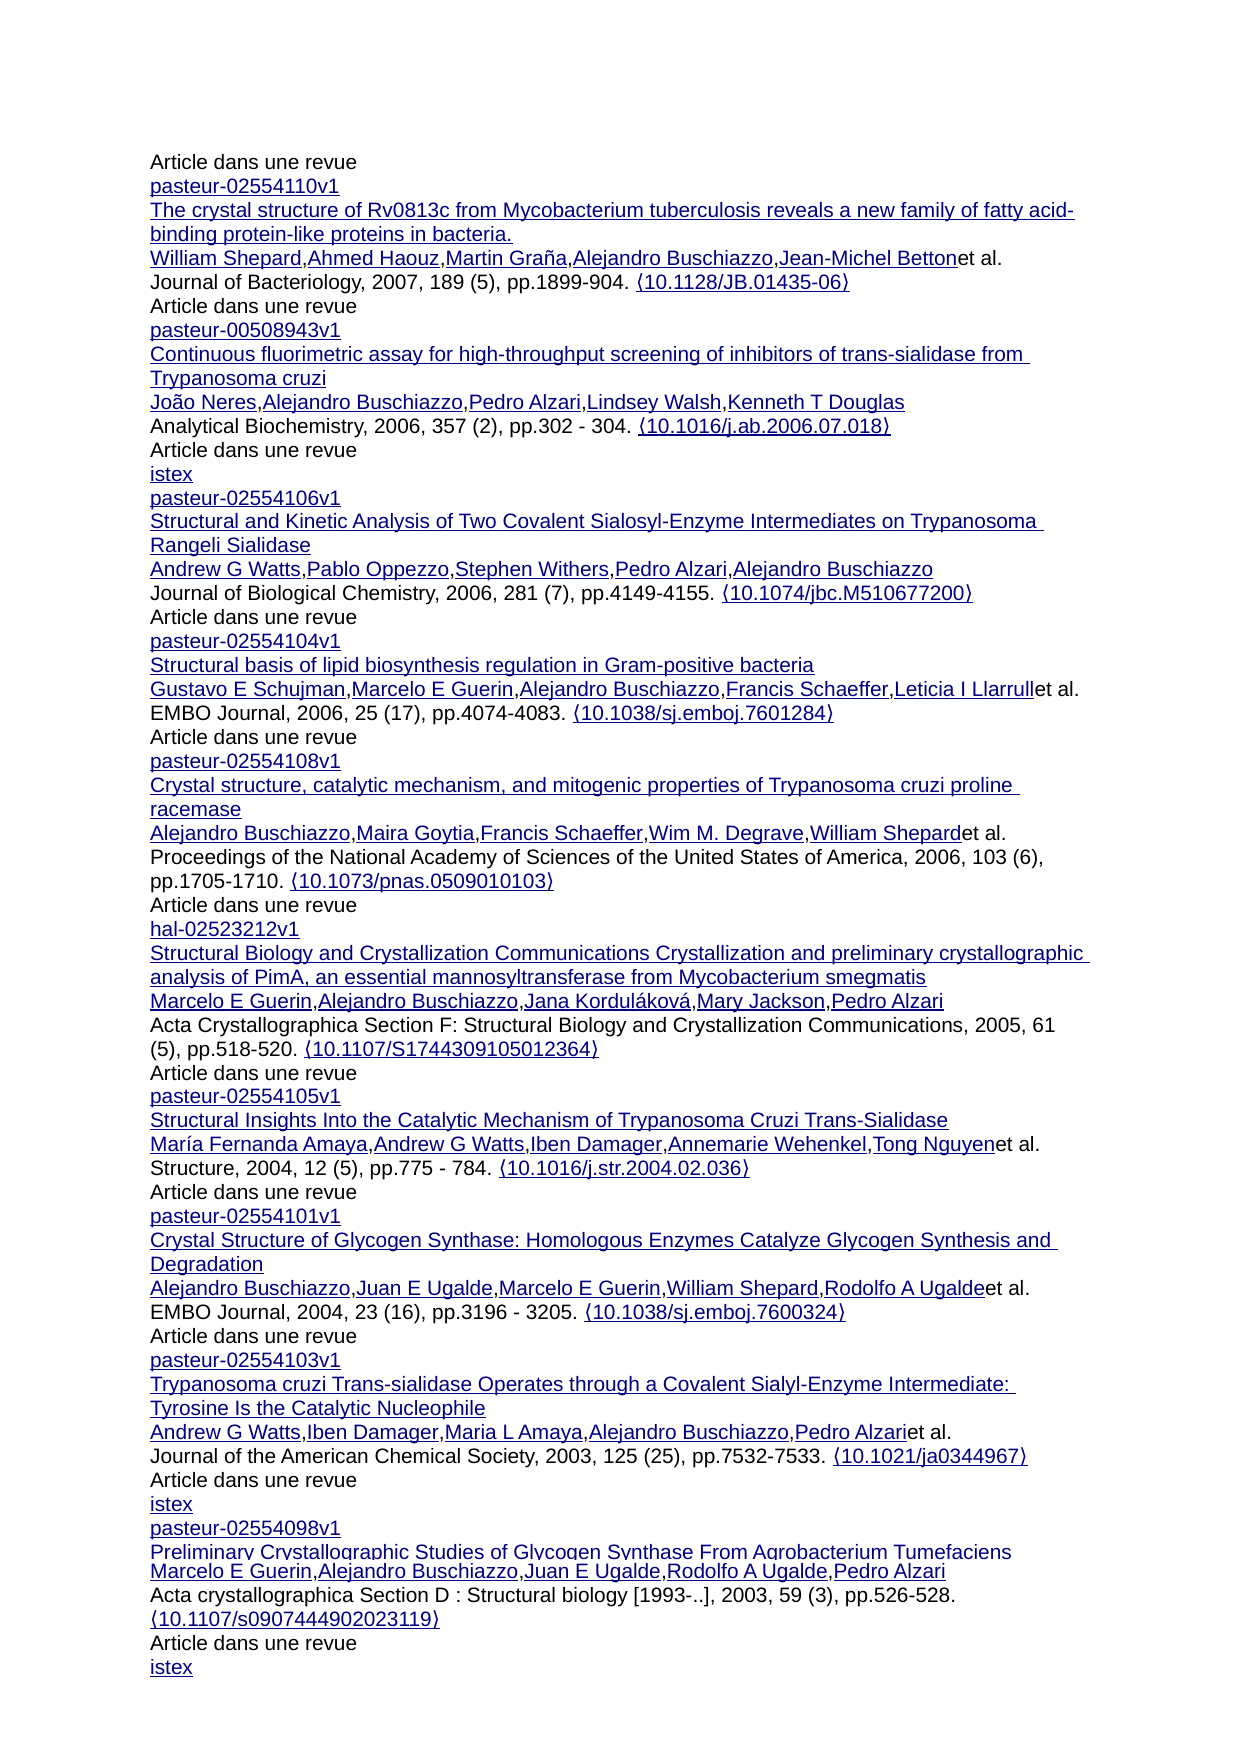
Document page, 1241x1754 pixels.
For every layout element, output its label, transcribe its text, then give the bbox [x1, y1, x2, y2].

table_cell Preliminary Crystallographic Studies of Glycogen Synthase From Agrobacterium Tumefaciens Marcelo E Guerin,Alejandro Buschiazzo,Juan E Ugalde,Rodolfo A Ugalde,Pedro Alzari Acta crystallographica Section D : Structural biology [1993-..], 2003, 59 (3), pp.526-528. ⟨10.1107/s0907444902023119⟩ Article dans une revue istex [150, 1540, 1090, 1679]
table_cell Crystal structure, catalytic mechanism, and mitogenic properties of Trypanosoma cruzi proline racemase Alejandro Buschiazzo,Maira Goytia,Francis Schaeffer,Wim M. Degrave,William Shepardet al. Proceedings of the National Academy of Sciences of the United States of America, 2006, 103 (6), pp.1705-1710. ⟨10.1073/pnas.0509010103⟩ Article dans une revue hal-02523212v1 [150, 773, 1090, 941]
table_cell Structural Insights Into the Catalytic Mechanism of Trypanosoma Cruzi Trans-Sialidase María Fernanda Amaya,Andrew G Watts,Iben Damager,Annemarie Wehenkel,Tong Nguyenet al. Structure, 2004, 12 (5), pp.775 - 784. ⟨10.1016/j.str.2004.02.036⟩ Article dans une revue pasteur-02554101v1 [150, 1108, 1090, 1228]
table_cell Article dans une revue pasteur-02554110v1 [150, 150, 1090, 198]
table_cell Continuous fluorimetric assay for high-throughput screening of inhibitors of trans-sialidase from Trypanosoma cruzi João Neres,Alejandro Buschiazzo,Pedro Alzari,Lindsey Walsh,Kenneth T Douglas Analytical Biochemistry, 2006, 357 (2), pp.302 - 304. ⟨10.1016/j.ab.2006.07.018⟩ Article dans une revue istex pasteur-02554106v1 [150, 342, 1090, 509]
table_cell Trypanosoma cruzi Trans-sialidase Operates through a Covalent Sialyl-Enzyme Intermediate: Tyrosine Is the Catalytic Nucleophile Andrew G Watts,Iben Damager,Maria L Amaya,Alejandro Buschiazzo,Pedro Alzariet al. Journal of the American Chemical Society, 2003, 125 (25), pp.7532-7533. ⟨10.1021/ja0344967⟩ Article dans une revue istex pasteur-02554098v1 [150, 1372, 1090, 1539]
table_cell Crystal Structure of Glycogen Synthase: Homologous Enzymes Catalyze Glycogen Synthesis and Degradation Alejandro Buschiazzo,Juan E Ugalde,Marcelo E Guerin,William Shepard,Rodolfo A Ugaldeet al. EMBO Journal, 2004, 23 (16), pp.3196 - 3205. ⟨10.1038/sj.emboj.7600324⟩ Article dans une revue pasteur-02554103v1 [150, 1228, 1090, 1372]
table_cell Structural basis of lipid biosynthesis regulation in Gram-positive bacteria Gustavo E Schujman,Marcelo E Guerin,Alejandro Buschiazzo,Francis Schaeffer,Leticia I Llarrullet al. EMBO Journal, 2006, 25 (17), pp.4074-4083. ⟨10.1038/sj.emboj.7601284⟩ Article dans une revue pasteur-02554108v1 [150, 653, 1090, 773]
table_cell Structural Biology and Crystallization Communications Crystallization and preliminary crystallographic [150, 941, 1090, 962]
table_cell The crystal structure of Rv0813c from Mycobacterium tuberculosis reveals a new family of fatty acid-binding protein-like proteins in bacteria. William Shepard,Ahmed Haouz,Martin Graña,Alejandro Buschiazzo,Jean-Michel Bettonet al. Journal of Bacteriology, 2007, 189 (5), pp.1899-904. ⟨10.1128/JB.01435-06⟩ Article dans une revue pasteur-00508943v1 [150, 198, 1090, 342]
table_cell Structural and Kinetic Analysis of Two Covalent Sialosyl-Enzyme Intermediates on Trypanosoma Rangeli Sialidase Andrew G Watts,Pablo Oppezzo,Stephen Withers,Pedro Alzari,Alejandro Buschiazzo Journal of Biological Chemistry, 2006, 281 (7), pp.4149-4155. ⟨10.1074/jbc.M510677200⟩ Article dans une revue pasteur-02554104v1 [150, 509, 1090, 653]
table_cell analysis of PimA, an essential mannosyltransferase from Mycobacterium smegmatis Marcelo E Guerin,Alejandro Buschiazzo,Jana Korduláková,Mary Jackson,Pedro Alzari Acta Crystallographica Section F: Structural Biology and Crystallization Communications, 2005, 61 (5), pp.518-520. ⟨10.1107/S1744309105012364⟩ Article dans une revue pasteur-02554105v1 [150, 963, 1090, 1108]
